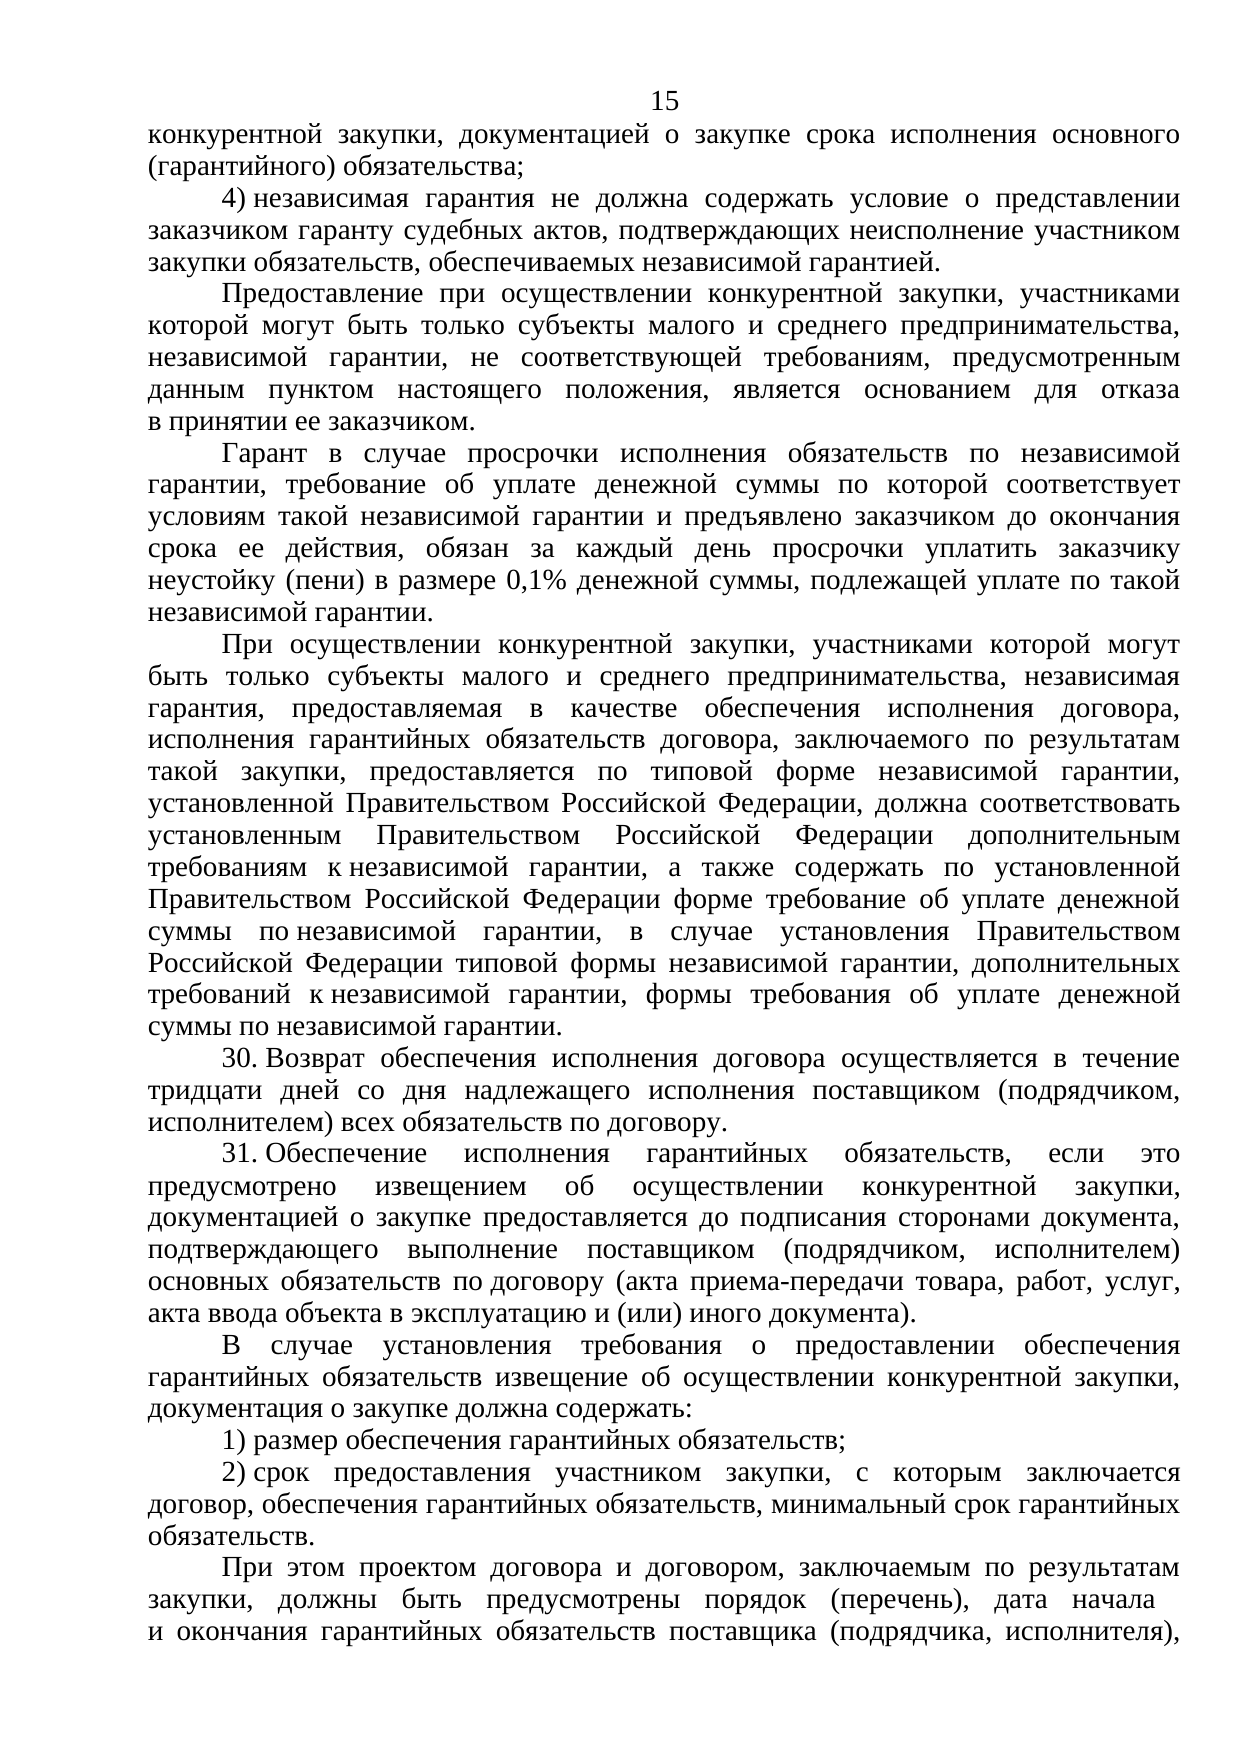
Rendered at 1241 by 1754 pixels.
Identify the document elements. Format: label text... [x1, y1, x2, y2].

text 4) независимая гарантия не должна содержать условие о представлении заказчиком гаранту судебных актов, подтверждающих неисполнение участником закупки обязательств, обеспечиваемых независимой гарантией. [148, 182, 1181, 277]
text конкурентной закупки, документацией о закупке срока исполнения основного (гарантийного) обязательства; [148, 118, 1181, 182]
text В случае установления требования о предоставлении обеспечения гарантийных обязательств извещение об осуществлении конкурентной закупки, документация о закупке должна содержать: [148, 1329, 1181, 1424]
text При осуществлении конкурентной закупки, участниками которой могут быть только субъекты малого и среднего предпринимательства, независимая гарантия, предоставляемая в качестве обеспечения исполнения договора, исполнения гарантийных обязательств договора, заключаемого по результатам такой закупки, предоставляется по типовой форме независимой гарантии, установленной Правительством Российской Федерации, должна соответствовать установленным Правительством Российской Федерации дополнительным требованиям к независимой гарантии, а также содержать по установленной Правительством Российской Федерации форме требование об уплате денежной суммы по независимой гарантии, в случае установления Правительством Российской Федерации типовой формы независимой гарантии, дополнительных требований к независимой гарантии, формы требования об уплате денежной суммы по независимой гарантии. [148, 628, 1181, 1042]
text 1) размер обеспечения гарантийных обязательств; [148, 1424, 1181, 1456]
text 2) срок предоставления участником закупки, с которым заключается договор, обеспечения гарантийных обязательств, минимальный срок гарантийных обязательств. [148, 1456, 1181, 1551]
text 31. Обеспечение исполнения гарантийных обязательств, если это предусмотрено извещением об осуществлении конкурентной закупки, документацией о закупке предоставляется до подписания сторонами документа, подтверждающего выполнение поставщиком (подрядчиком, исполнителем) основных обязательств по договору (акта приема-передачи товара, работ, услуг, акта ввода объекта в эксплуатацию и (или) иного документа). [148, 1137, 1181, 1329]
text Гарант в случае просрочки исполнения обязательств по независимой гарантии, требование об уплате денежной суммы по которой соответствует условиям такой независимой гарантии и предъявлено заказчиком до окончания срока ее действия, обязан за каждый день просрочки уплатить заказчику неустойку (пени) в размере 0,1% денежной суммы, подлежащей уплате по такой независимой гарантии. [148, 437, 1181, 628]
text При этом проектом договора и договором, заключаемым по результатам закупки, должны быть предусмотрены порядок (перечень), дата начала и окончания гарантийных обязательств поставщика (подрядчика, исполнителя), [148, 1551, 1181, 1647]
text Предоставление при осуществлении конкурентной закупки, участниками которой могут быть только субъекты малого и среднего предпринимательства, независимой гарантии, не соответствующей требованиям, предусмотренным данным пунктом настоящего положения, является основанием для отказа в принятии ее заказчиком. [148, 277, 1181, 437]
text 30. Возврат обеспечения исполнения договора осуществляется в течение тридцати дней со дня надлежащего исполнения поставщиком (подрядчиком, исполнителем) всех обязательств по договору. [148, 1042, 1181, 1137]
